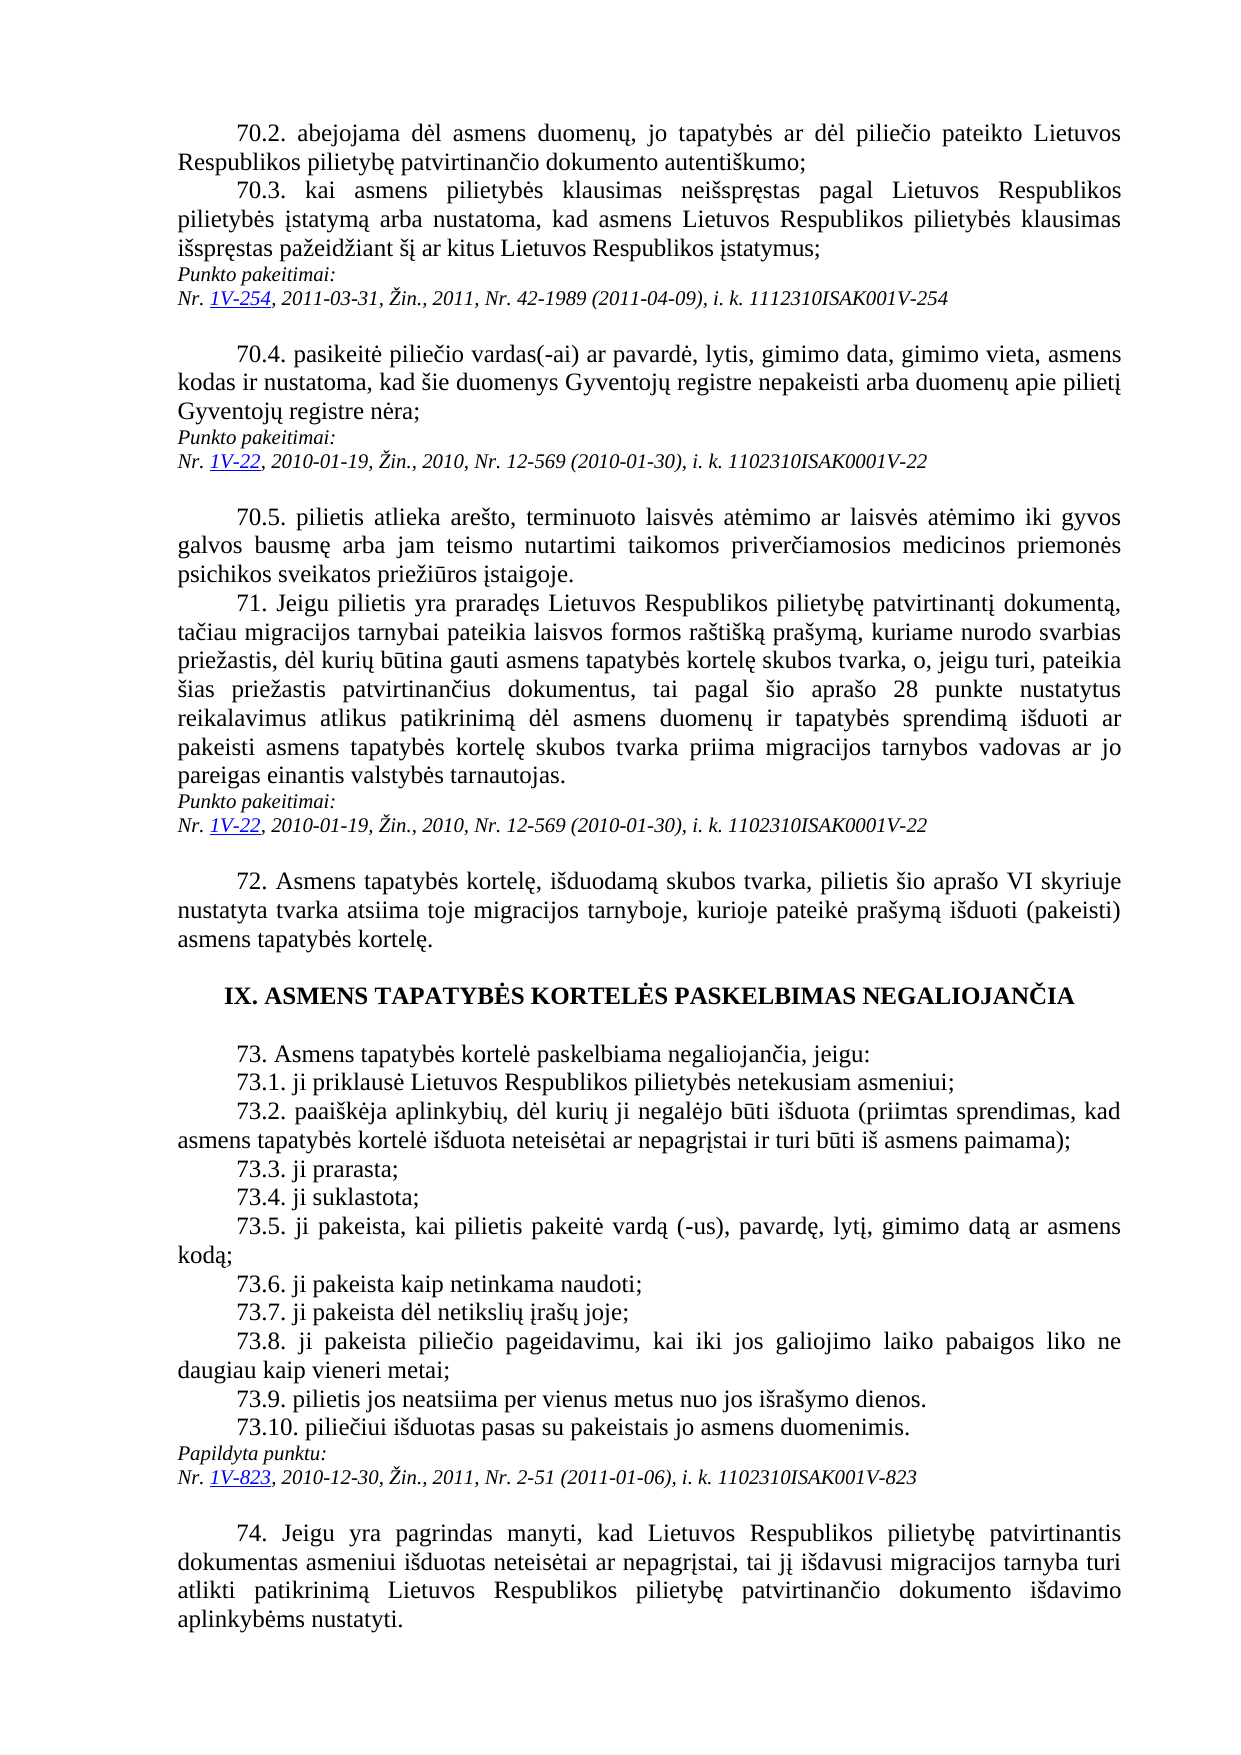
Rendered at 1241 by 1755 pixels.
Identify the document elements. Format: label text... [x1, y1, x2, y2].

text 70.5. pilietis atlieka arešto, terminuoto laisvės atėmimo ar laisvės atėmimo iki gyvos galvos bausmę arba jam teismo nutartimi taikomos priverčiamosios medicinos priemonės psichikos sveikatos priežiūros įstaigoje. [177, 502, 1122, 588]
text 73.5. ji pakeista, kai pilietis pakeitė vardą (-us), pavardę, lytį, gimimo datą ar asmens kodą; [177, 1211, 1122, 1269]
text Punkto pakeitimai: [177, 262, 1122, 286]
text 73.8. ji pakeista piliečio pageidavimu, kai iki jos galiojimo laiko pabaigos liko ne daugiau kaip vieneri metai; [177, 1326, 1122, 1384]
text Punkto pakeitimai: [177, 789, 1122, 813]
text 70.4. pasikeitė piliečio vardas(-ai) ar pavardė, lytis, gimimo data, gimimo vieta, asmens kodas ir nustatoma, kad šie duomenys Gyventojų registre nepakeisti arba duomenų apie pilietį Gyventojų registre nėra; [177, 339, 1122, 425]
text 71. Jeigu pilietis yra praradęs Lietuvos Respublikos pilietybę patvirtinantį dokumentą, tačiau migracijos tarnybai pateikia laisvos formos raštišką prašymą, kuriame nurodo svarbias priežastis, dėl kurių būtina gauti asmens tapatybės kortelę skubos tvarka, o, jeigu turi, pateikia šias priežastis patvirtinančius dokumentus, tai pagal šio aprašo 28 punkte nustatytus reikalavimus atlikus patikrinimą dėl asmens duomenų ir tapatybės sprendimą išduoti ar pakeisti asmens tapatybės kortelę skubos tvarka priima migracijos tarnybos vadovas ar jo pareigas einantis valstybės tarnautojas. [177, 588, 1122, 789]
text Nr. 1V-823, 2010-12-30, Žin., 2011, Nr. 2-51 (2011-01-06), i. k. 1102310ISAK001V-823 [177, 1465, 1122, 1489]
text Nr. 1V-22, 2010-01-19, Žin., 2010, Nr. 12-569 (2010-01-30), i. k. 1102310ISAK0001V-22 [177, 449, 1122, 473]
text 74. Jeigu yra pagrindas manyti, kad Lietuvos Respublikos pilietybę patvirtinantis dokumentas asmeniui išduotas neteisėtai ar nepagrįstai, tai jį išdavusi migracijos tarnyba turi atlikti patikrinimą Lietuvos Respublikos pilietybę patvirtinančio dokumento išdavimo aplinkybėms nustatyti. [177, 1518, 1122, 1633]
text 73.10. piliečiui išduotas pasas su pakeistais jo asmens duomenimis. [177, 1412, 1122, 1441]
text 73.1. ji priklausė Lietuvos Respublikos pilietybės netekusiam asmeniui; [177, 1067, 1122, 1096]
text 73.9. pilietis jos neatsiima per vienus metus nuo jos išrašymo dienos. [177, 1384, 1122, 1412]
text 73.6. ji pakeista kaip netinkama naudoti; [177, 1269, 1122, 1297]
text 70.2. abejojama dėl asmens duomenų, jo tapatybės ar dėl piliečio pateikto Lietuvos Respublikos pilietybę patvirtinančio dokumento autentiškumo; [177, 118, 1122, 176]
text IX. ASMENS TAPATYBĖS KORTELĖS PASKELBIMAS NEGALIOJANČIA [177, 981, 1122, 1010]
text 73.4. ji suklastota; [177, 1182, 1122, 1211]
text Punkto pakeitimai: [177, 425, 1122, 449]
text 70.3. kai asmens pilietybės klausimas neišspręstas pagal Lietuvos Respublikos pilietybės įstatymą arba nustatoma, kad asmens Lietuvos Respublikos pilietybės klausimas išspręstas pažeidžiant šį ar kitus Lietuvos Respublikos įstatymus; [177, 176, 1122, 262]
text 73. Asmens tapatybės kortelė paskelbiama negaliojančia, jeigu: [177, 1039, 1122, 1067]
text 73.3. ji prarasta; [177, 1154, 1122, 1182]
text 73.2. paaiškėja aplinkybių, dėl kurių ji negalėjo būti išduota (priimtas sprendimas, kad asmens tapatybės kortelė išduota neteisėtai ar nepagrįstai ir turi būti iš asmens paimama); [177, 1096, 1122, 1154]
text Papildyta punktu: [177, 1441, 1122, 1465]
text 72. Asmens tapatybės kortelę, išduodamą skubos tvarka, pilietis šio aprašo VI skyriuje nustatyta tvarka atsiima toje migracijos tarnyboje, kurioje pateikė prašymą išduoti (pakeisti) asmens tapatybės kortelę. [177, 866, 1122, 952]
text Nr. 1V-22, 2010-01-19, Žin., 2010, Nr. 12-569 (2010-01-30), i. k. 1102310ISAK0001V-22 [177, 813, 1122, 837]
text Nr. 1V-254, 2011-03-31, Žin., 2011, Nr. 42-1989 (2011-04-09), i. k. 1112310ISAK001V-254 [177, 286, 1122, 310]
text 73.7. ji pakeista dėl netikslių įrašų joje; [177, 1297, 1122, 1326]
